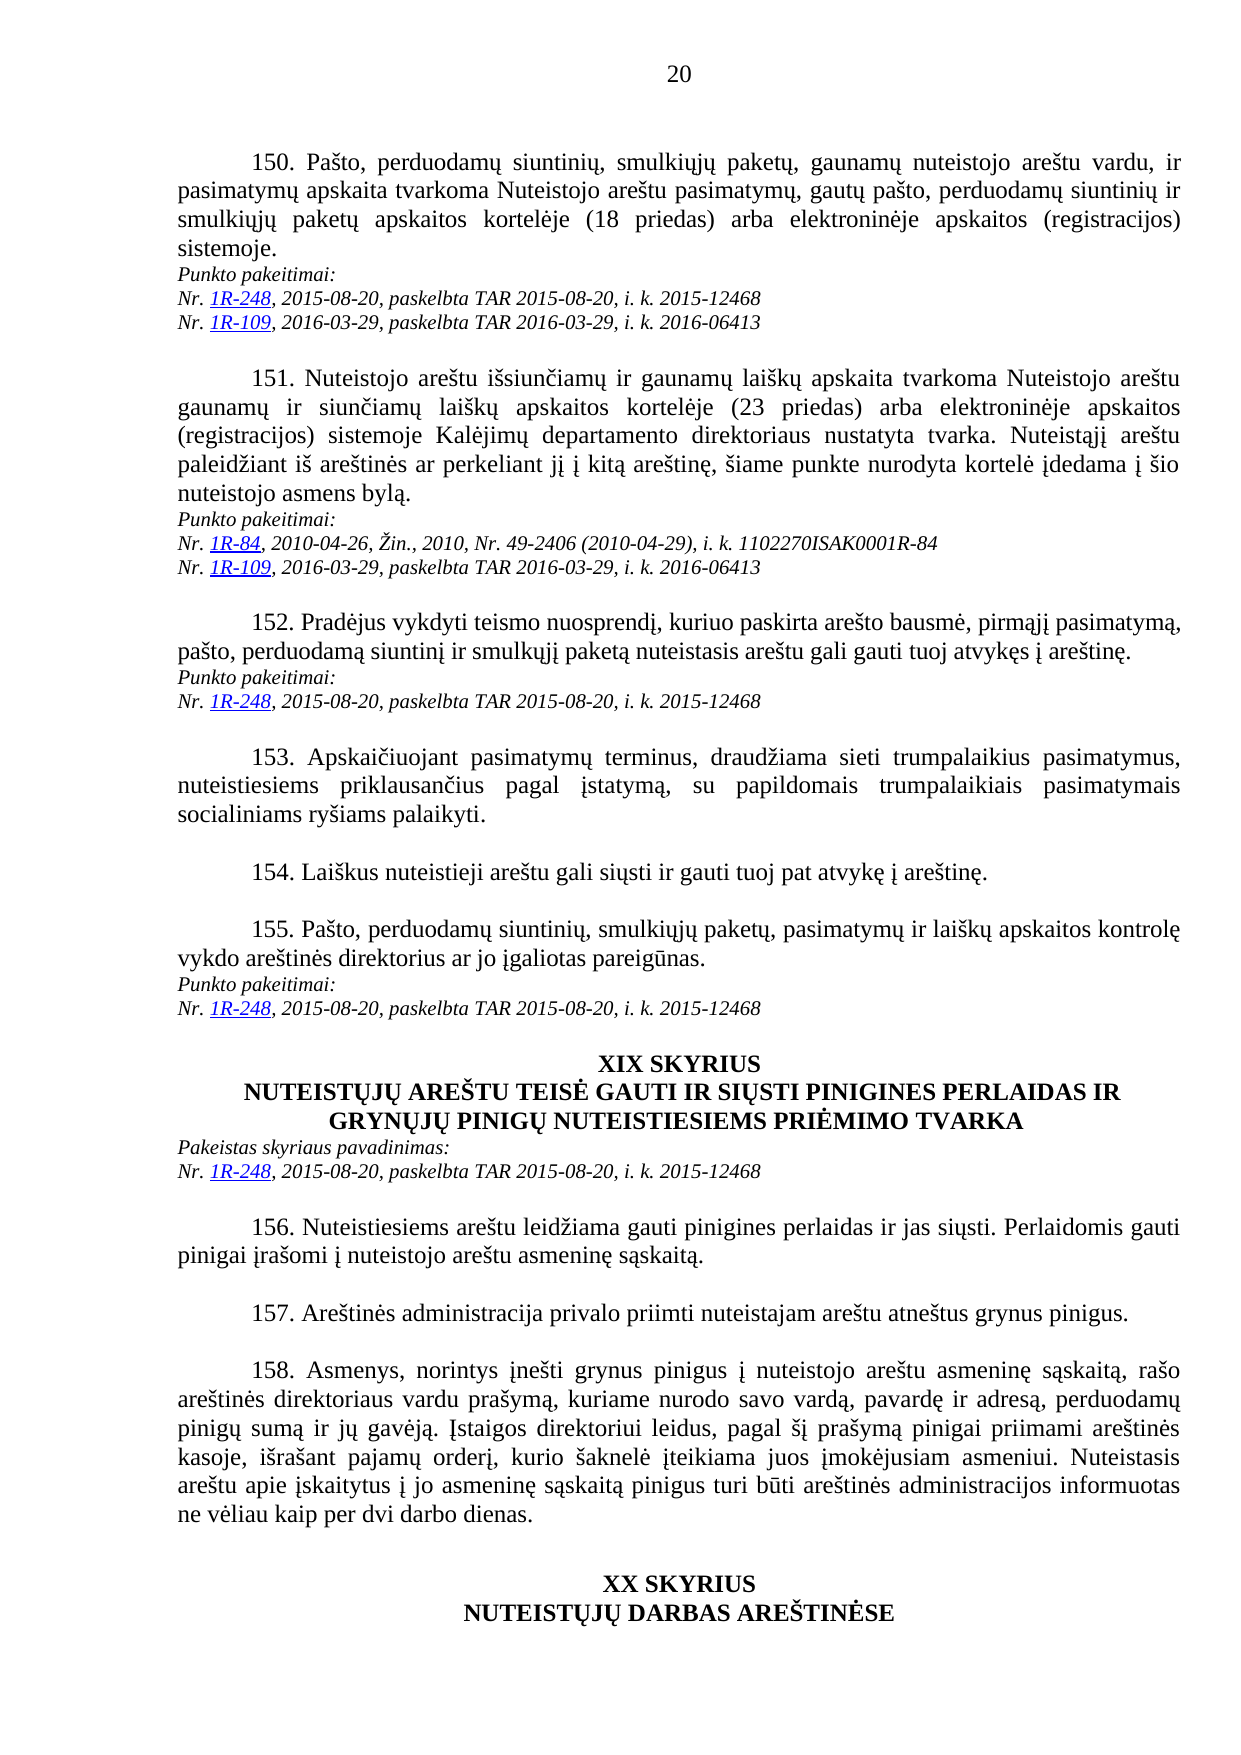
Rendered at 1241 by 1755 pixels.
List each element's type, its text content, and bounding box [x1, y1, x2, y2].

text 153. Apskaičiuojant pasimatymų terminus, draudžiama sieti trumpalaikius pasimatymus, nuteistiesiems priklausančius pagal įstatymą, su papildomais trumpalaikiais pasimatymais socialiniams ryšiams palaikyti. [177, 742, 1181, 828]
text 151. Nuteistojo areštu išsiunčiamų ir gaunamų laiškų apskaita tvarkoma Nuteistojo areštu gaunamų ir siunčiamų laiškų apskaitos kortelėje (23 priedas) arba elektroninėje apskaitos (registracijos) sistemoje Kalėjimų departamento direktoriaus nustatyta tvarka. Nuteistąjį areštu paleidžiant iš areštinės ar perkeliant jį į kitą areštinę, šiame punkte nurodyta kortelė įdedama į šio nuteistojo asmens bylą. [177, 363, 1181, 507]
text Nr. 1R-109, 2016-03-29, paskelbta TAR 2016-03-29, i. k. 2016-06413 [177, 555, 1181, 579]
text 154. Laiškus nuteistieji areštu gali siųsti ir gauti tuoj pat atvykę į areštinę. [177, 857, 1181, 886]
text Nr. 1R-248, 2015-08-20, paskelbta TAR 2015-08-20, i. k. 2015-12468 [177, 689, 1181, 713]
text XIX SKYRIUS [177, 1049, 1181, 1077]
text Nr. 1R-84, 2010-04-26, Žin., 2010, Nr. 49-2406 (2010-04-29), i. k. 1102270ISAK0001R-84 [177, 531, 1181, 555]
text 156. Nuteistiesiems areštu leidžiama gauti pinigines perlaidas ir jas siųsti. Perlaidomis gauti pinigai įrašomi į nuteistojo areštu asmeninę sąskaitą. [177, 1212, 1181, 1269]
text 152. Pradėjus vykdyti teismo nuosprendį, kuriuo paskirta arešto bausmė, pirmąjį pasimatymą, pašto, perduodamą siuntinį ir smulkųjį paketą nuteistasis areštu gali gauti tuoj atvykęs į areštinę. [177, 607, 1181, 665]
text 150. Pašto, perduodamų siuntinių, smulkiųjų paketų, gaunamų nuteistojo areštu vardu, ir pasimatymų apskaita tvarkoma Nuteistojo areštu pasimatymų, gautų pašto, perduodamų siuntinių ir smulkiųjų paketų apskaitos kortelėje (18 priedas) arba elektroninėje apskaitos (registracijos) sistemoje. [177, 147, 1181, 262]
text Nr. 1R-248, 2015-08-20, paskelbta TAR 2015-08-20, i. k. 2015-12468 [177, 996, 1181, 1020]
text NUTEISTŲJŲ AREŠTU TEISĖ GAUTI IR SIŲSTI PINIGINES PERLAIDAS IR GRYNŲJŲ PINIGŲ NUTEISTIESIEMS PRIĖMIMO TVARKA [177, 1077, 1181, 1135]
text Punkto pakeitimai: [177, 262, 1181, 286]
text Pakeistas skyriaus pavadinimas: [177, 1135, 1181, 1159]
text NUTEISTŲJŲ DARBAS AREŠTINĖSE [177, 1598, 1181, 1626]
text 155. Pašto, perduodamų siuntinių, smulkiųjų paketų, pasimatymų ir laiškų apskaitos kontrolę vykdo areštinės direktorius ar jo įgaliotas pareigūnas. [177, 914, 1181, 972]
text Nr. 1R-248, 2015-08-20, paskelbta TAR 2015-08-20, i. k. 2015-12468 [177, 1159, 1181, 1183]
text XX SKYRIUS [177, 1569, 1181, 1598]
text 158. Asmenys, norintys įnešti grynus pinigus į nuteistojo areštu asmeninę sąskaitą, rašo areštinės direktoriaus vardu prašymą, kuriame nurodo savo vardą, pavardę ir adresą, perduodamų pinigų sumą ir jų gavėją. Įstaigos direktoriui leidus, pagal šį prašymą pinigai priimami areštinės kasoje, išrašant pajamų orderį, kurio šaknelė įteikiama juos įmokėjusiam asmeniui. Nuteistasis areštu apie įskaitytus į jo asmeninę sąskaitą pinigus turi būti areštinės administracijos informuotas ne vėliau kaip per dvi darbo dienas. [177, 1356, 1181, 1528]
text Nr. 1R-248, 2015-08-20, paskelbta TAR 2015-08-20, i. k. 2015-12468 [177, 286, 1181, 310]
text Punkto pakeitimai: [177, 507, 1181, 531]
text Punkto pakeitimai: [177, 972, 1181, 996]
text Punkto pakeitimai: [177, 665, 1181, 689]
text 157. Areštinės administracija privalo priimti nuteistajam areštu atneštus grynus pinigus. [177, 1298, 1181, 1327]
text Nr. 1R-109, 2016-03-29, paskelbta TAR 2016-03-29, i. k. 2016-06413 [177, 310, 1181, 334]
